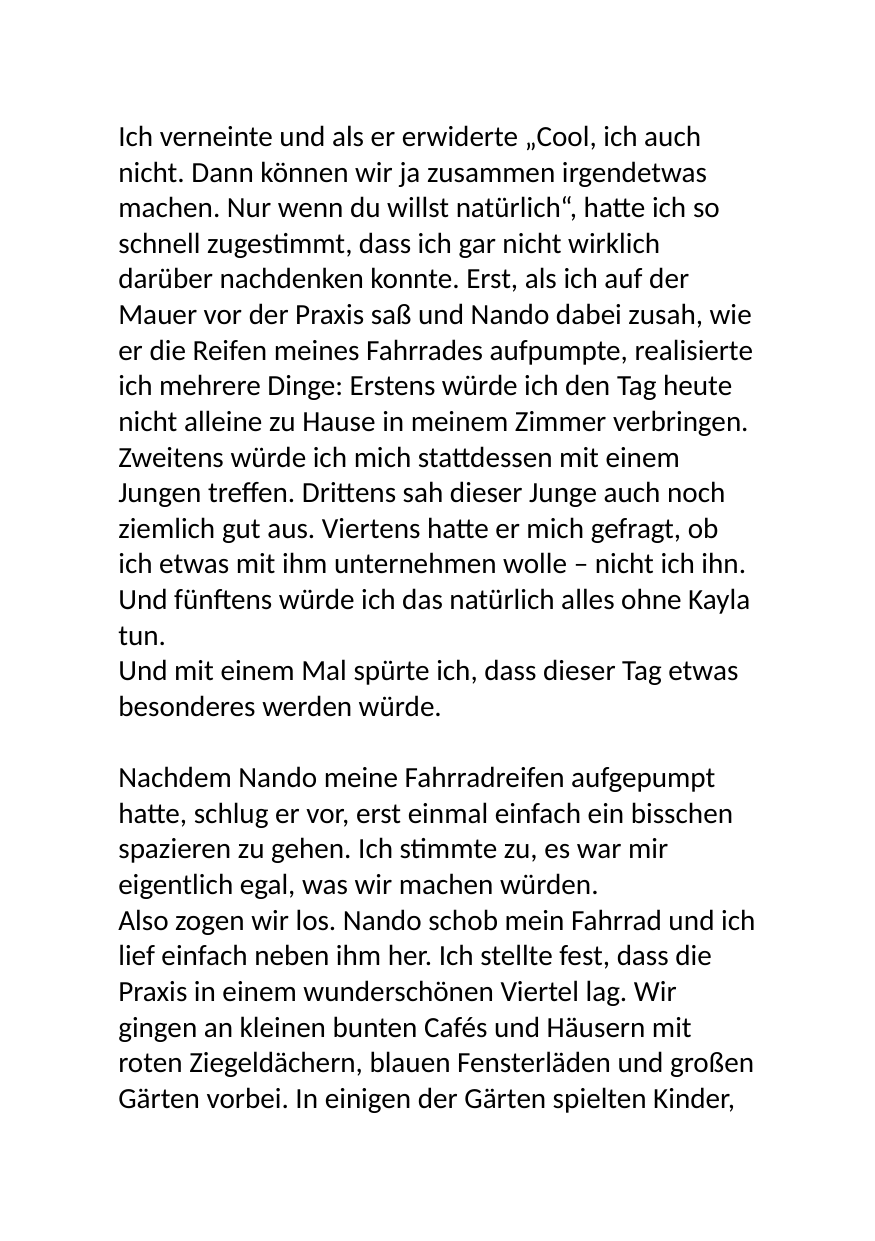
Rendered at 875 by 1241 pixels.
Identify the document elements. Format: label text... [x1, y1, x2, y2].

text Nachdem Nando meine Fahrradreifen aufgepumpt hatte, schlug er vor, erst einmal einfach ein bisschen spazieren zu gehen. Ich stimmte zu, es war mir eigentlich egal, was wir machen würden. [118, 759, 756, 902]
text Ich verneinte und als er erwiderte „Cool, ich auch nicht. Dann können wir ja zusammen irgendetwas machen. Nur wenn du willst natürlich“, hatte ich so schnell zugestimmt, dass ich gar nicht wirklich darüber nachdenken konnte. Erst, als ich auf der Mauer vor der Praxis saß und Nando dabei zusah, wie er die Reifen meines Fahrrades aufpumpte, realisierte ich mehrere Dinge: Erstens würde ich den Tag heute nicht alleine zu Hause in meinem Zimmer verbringen. Zweitens würde ich mich stattdessen mit einem Jungen treffen. Drittens sah dieser Junge auch noch ziemlich gut aus. Viertens hatte er mich gefragt, ob ich etwas mit ihm unternehmen wolle – nicht ich ihn. Und fünftens würde ich das natürlich alles ohne Kayla tun. [118, 118, 756, 652]
text Und mit einem Mal spürte ich, dass dieser Tag etwas besonderes werden würde. [118, 652, 756, 724]
text Also zogen wir los. Nando schob mein Fahrrad und ich lief einfach neben ihm her. Ich stellte fest, dass die Praxis in einem wunderschönen Viertel lag. Wir gingen an kleinen bunten Cafés und Häusern mit roten Ziegeldächern, blauen Fensterläden und großen Gärten vorbei. In einigen der Gärten spielten Kinder, [118, 902, 756, 1116]
